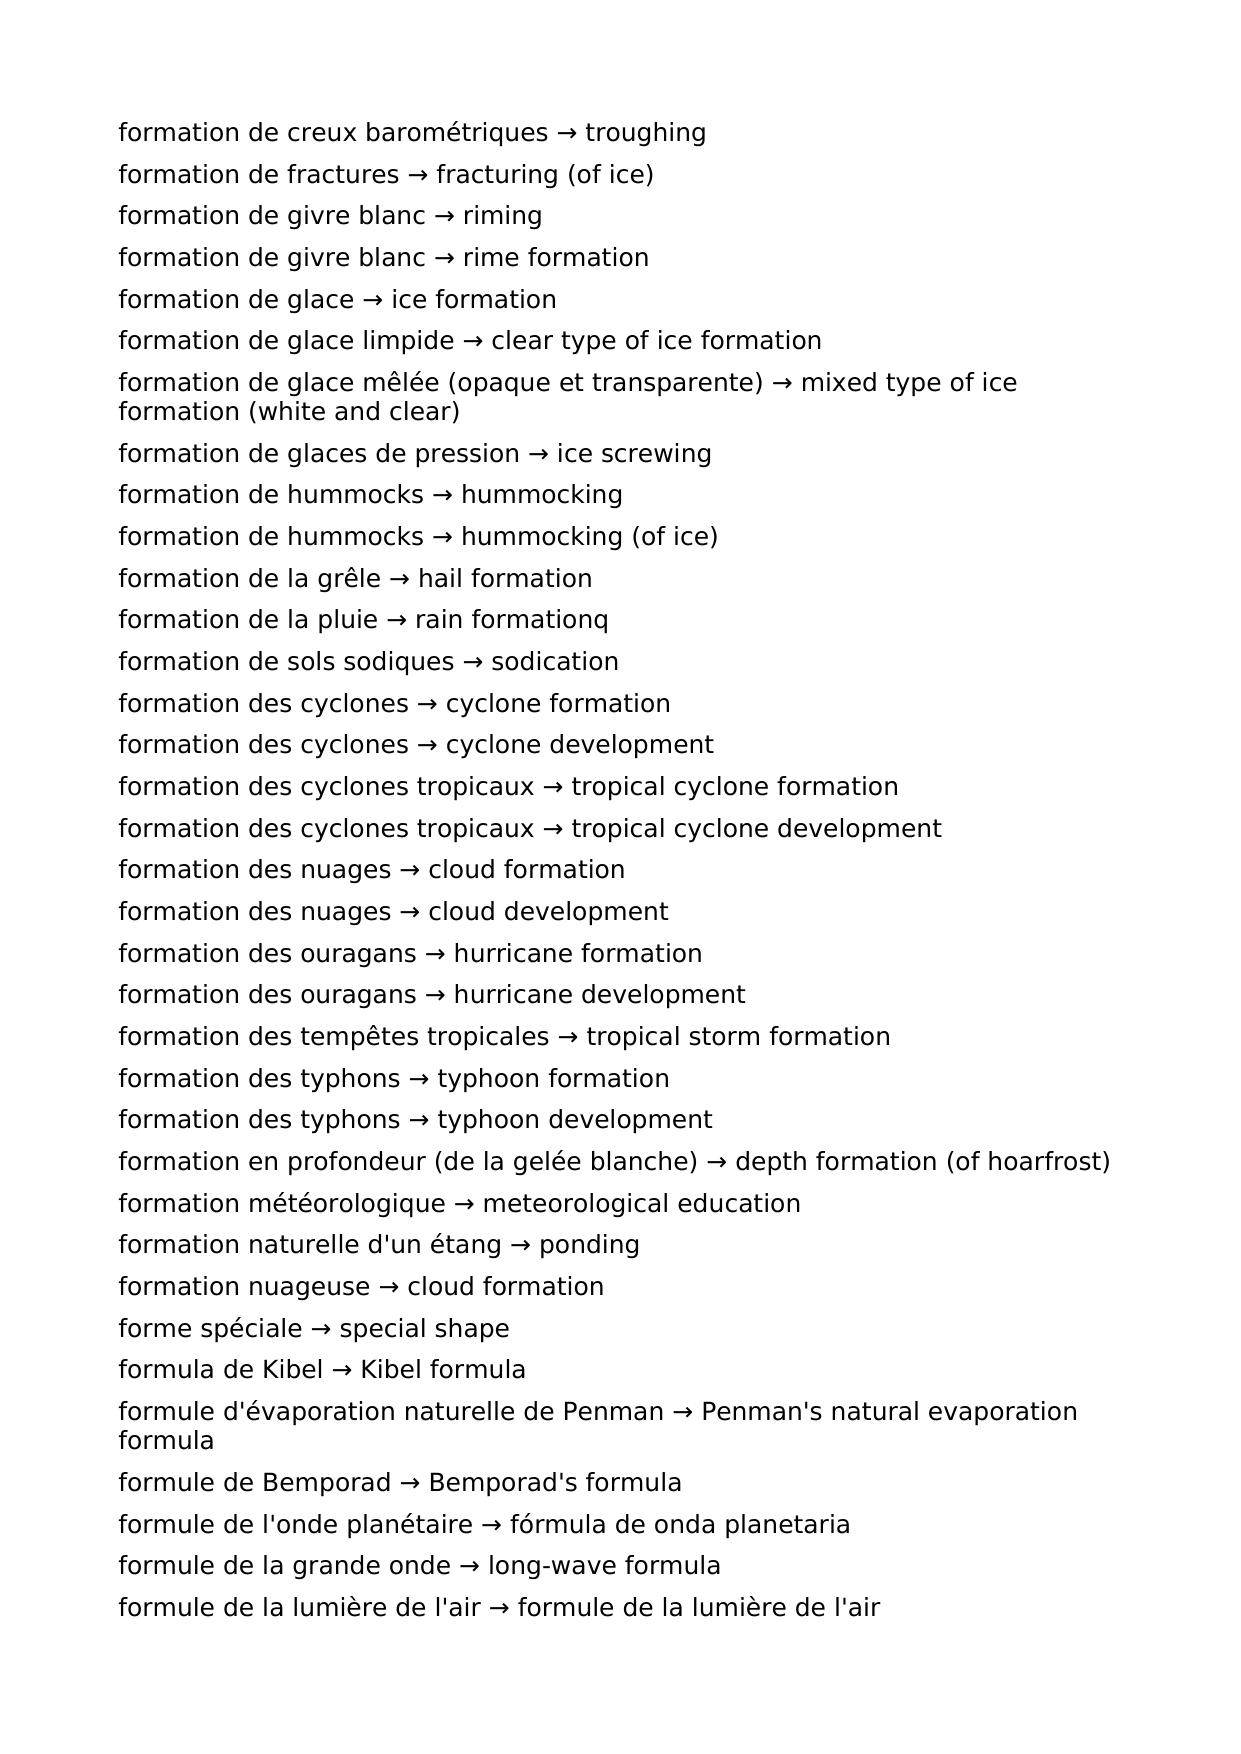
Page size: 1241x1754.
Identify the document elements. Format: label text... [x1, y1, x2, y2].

text formation des tempêtes tropicales → tropical storm formation [118, 1022, 1122, 1051]
text formation des cyclones tropicaux → tropical cyclone formation [118, 772, 1122, 801]
text formation de fractures → fracturing (of ice) [118, 160, 1122, 189]
text formation de glace limpide → clear type of ice formation [118, 326, 1122, 356]
text formation des cyclones → cyclone development [118, 731, 1122, 760]
text formation de hummocks → hummocking [118, 481, 1122, 510]
text formation des ouragans → hurricane development [118, 981, 1122, 1010]
text formation de sols sodiques → sodication [118, 647, 1122, 676]
text formation nuageuse → cloud formation [118, 1272, 1122, 1301]
text formation de givre blanc → rime formation [118, 243, 1122, 272]
text formation naturelle d'un étang → ponding [118, 1231, 1122, 1260]
text formule de l'onde planétaire → fórmula de onda planetaria [118, 1510, 1122, 1539]
text formation des cyclones → cyclone formation [118, 689, 1122, 718]
text formation en profondeur (de la gelée blanche) → depth formation (of hoarfrost) [118, 1147, 1122, 1176]
text formation de glaces de pression → ice screwing [118, 439, 1122, 468]
text formule de la grande onde → long-wave formula [118, 1551, 1122, 1581]
text formula de Kibel → Kibel formula [118, 1356, 1122, 1385]
text formule d'évaporation naturelle de Penman → Penman's natural evaporation formula [118, 1397, 1122, 1456]
text formule de Bemporad → Bemporad's formula [118, 1468, 1122, 1497]
text formation des nuages → cloud development [118, 897, 1122, 926]
text formation de glace mêlée (opaque et transparente) → mixed type of ice formation (white and clear) [118, 368, 1122, 426]
text formation de glace → ice formation [118, 285, 1122, 314]
text formation des cyclones tropicaux → tropical cyclone development [118, 814, 1122, 843]
text formation de la grêle → hail formation [118, 564, 1122, 593]
text formation des typhons → typhoon development [118, 1106, 1122, 1135]
text formation de la pluie → rain formationq [118, 606, 1122, 635]
text formation des nuages → cloud formation [118, 856, 1122, 885]
text formation de givre blanc → riming [118, 201, 1122, 231]
text formule de la lumière de l'air → formule de la lumière de l'air [118, 1593, 1122, 1622]
text formation de creux barométriques → troughing [118, 118, 1122, 147]
text formation des typhons → typhoon formation [118, 1064, 1122, 1093]
text forme spéciale → special shape [118, 1314, 1122, 1343]
text formation météorologique → meteorological education [118, 1189, 1122, 1218]
text formation de hummocks → hummocking (of ice) [118, 522, 1122, 551]
text formation des ouragans → hurricane formation [118, 939, 1122, 968]
